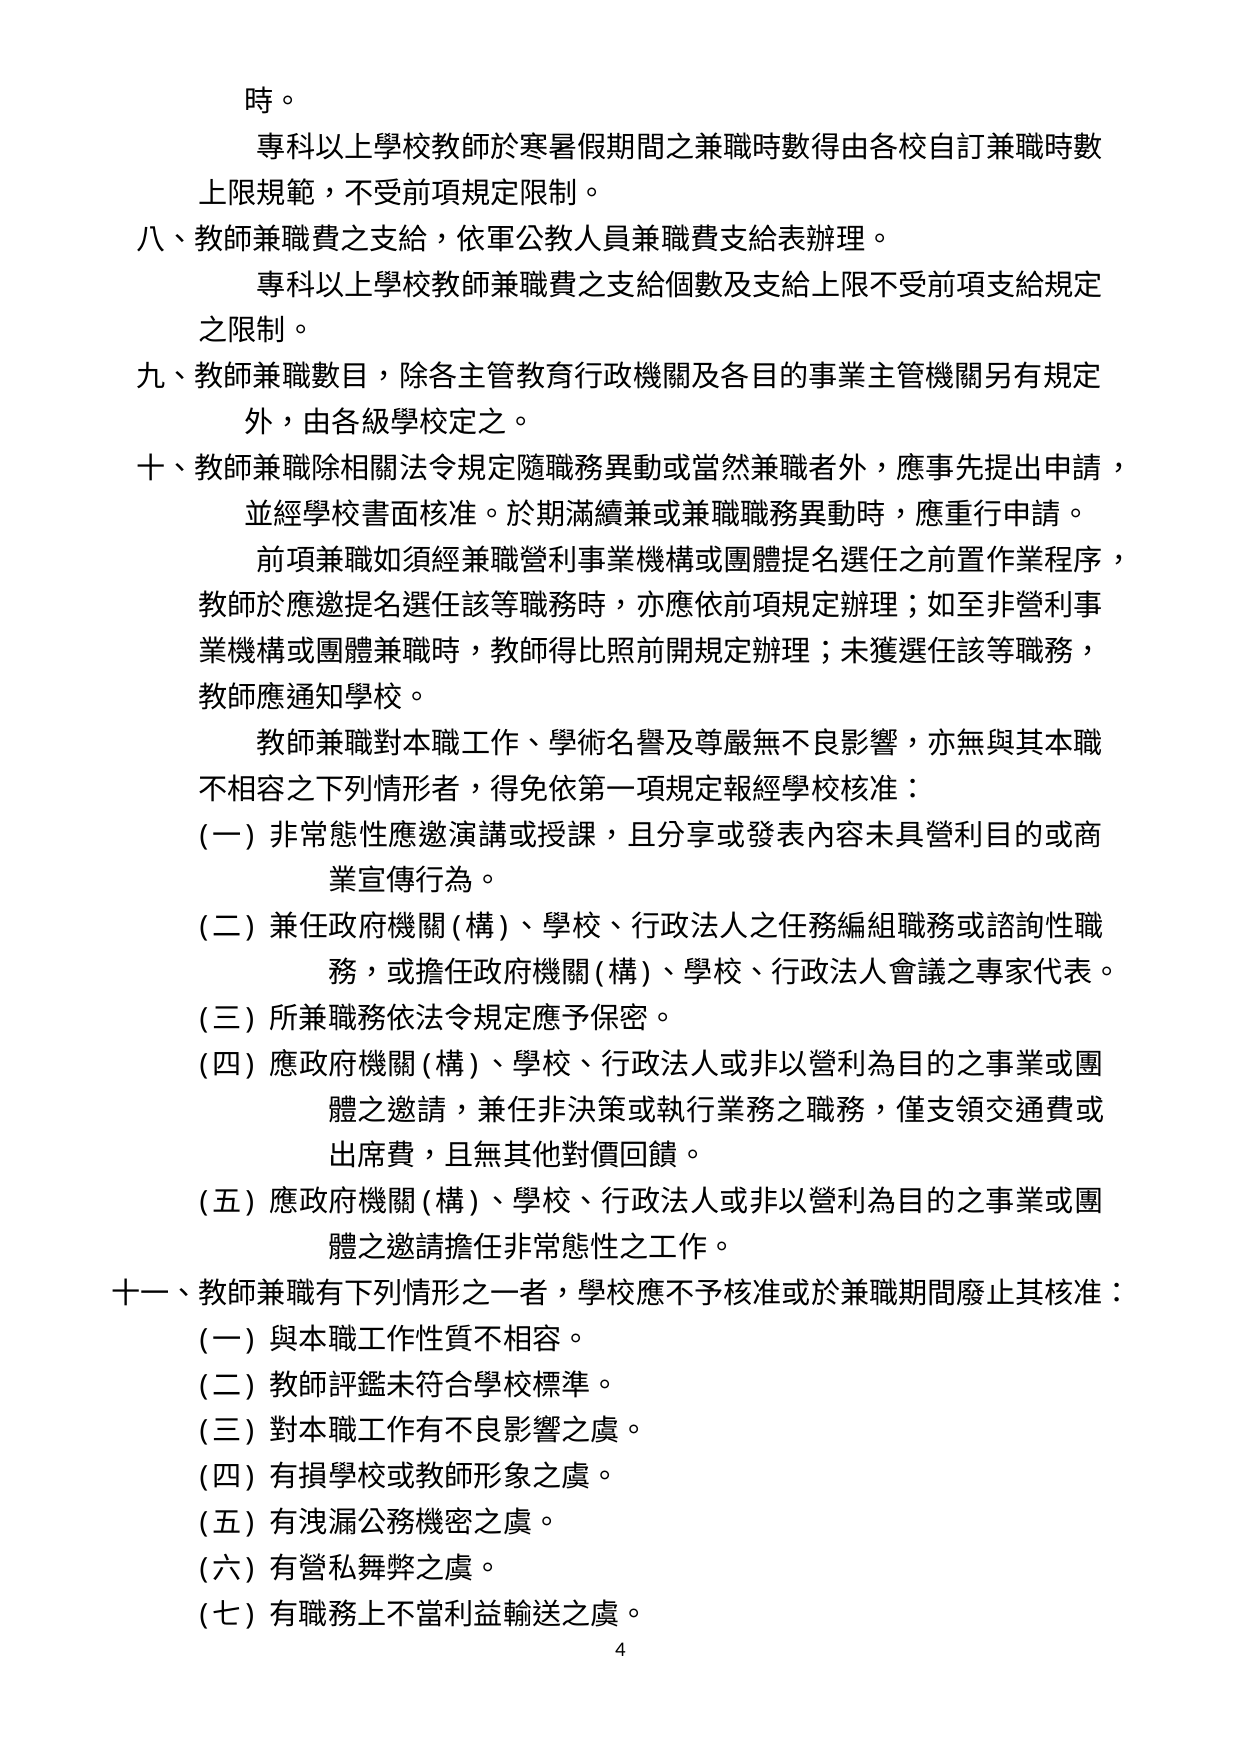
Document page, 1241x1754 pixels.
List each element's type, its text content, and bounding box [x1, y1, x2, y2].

text 教師兼職對本職工作、學術名譽及尊嚴無不良影響，亦無與其本職不相容之下列情形者，得免依第一項規定報經學校核准： [198, 717, 1104, 808]
list 有職務上不當利益輸送之虞。 [194, 1587, 1104, 1633]
list 兼任政府機關(構)、學校、行政法人之任務編組職務或諮詢性職務，或擔任政府機關(構)、學校、行政法人會議之專家代表。 [194, 900, 1104, 992]
list 有營私舞弊之虞。 [194, 1542, 1104, 1587]
text 專科以上學校教師兼職費之支給個數及支給上限不受前項支給規定之限制。 [198, 258, 1104, 350]
list 對本職工作有不良影響之虞。 [194, 1404, 1104, 1450]
list 與本職工作性質不相容。 [194, 1312, 1104, 1358]
list 教師兼職費之支給，依軍公教人員兼職費支給表辦理。 [136, 212, 1104, 258]
list 非常態性應邀演講或授課，且分享或發表內容未具營利目的或商業宣傳行為。 [194, 808, 1104, 900]
list 教師兼職除相關法令規定隨職務異動或當然兼職者外，應事先提出申請，並經學校書面核准。於期滿續兼或兼職職務異動時，應重行申請。 [136, 442, 1104, 533]
list 有洩漏公務機密之虞。 [194, 1496, 1104, 1542]
list 所兼職務依法令規定應予保密。 [194, 992, 1104, 1037]
list 教師評鑑未符合學校標準。 [194, 1358, 1104, 1404]
list 教師兼任職務不得影響本職工作，且應符合校內基本授課時數及工作要求；以執行經常性業務為主者，其兼職時數每週合計不得超過八小時。 [136, 75, 1104, 121]
list 應政府機關(構)、學校、行政法人或非以營利為目的之事業或團體之邀請，兼任非決策或執行業務之職務，僅支領交通費或出席費，且無其他對價回饋。 [194, 1037, 1104, 1175]
text 專科以上學校教師於寒暑假期間之兼職時數得由各校自訂兼職時數上限規範，不受前項規定限制。 [198, 121, 1104, 212]
list 有損學校或教師形象之虞。 [194, 1450, 1104, 1496]
list 教師兼職數目，除各主管教育行政機關及各目的事業主管機關另有規定外，由各級學校定之。 [136, 350, 1104, 442]
list 應政府機關(構)、學校、行政法人或非以營利為目的之事業或團體之邀請擔任非常態性之工作。 [194, 1175, 1104, 1267]
list 教師兼職有下列情形之一者，學校應不予核准或於兼職期間廢止其核准： [111, 1267, 1104, 1312]
text 前項兼職如須經兼職營利事業機構或團體提名選任之前置作業程序，教師於應邀提名選任該等職務時，亦應依前項規定辦理；如至非營利事業機構或團體兼職時，教師得比照前開規定辦理；未獲選任該等職務，教師應通知學校。 [198, 533, 1104, 717]
